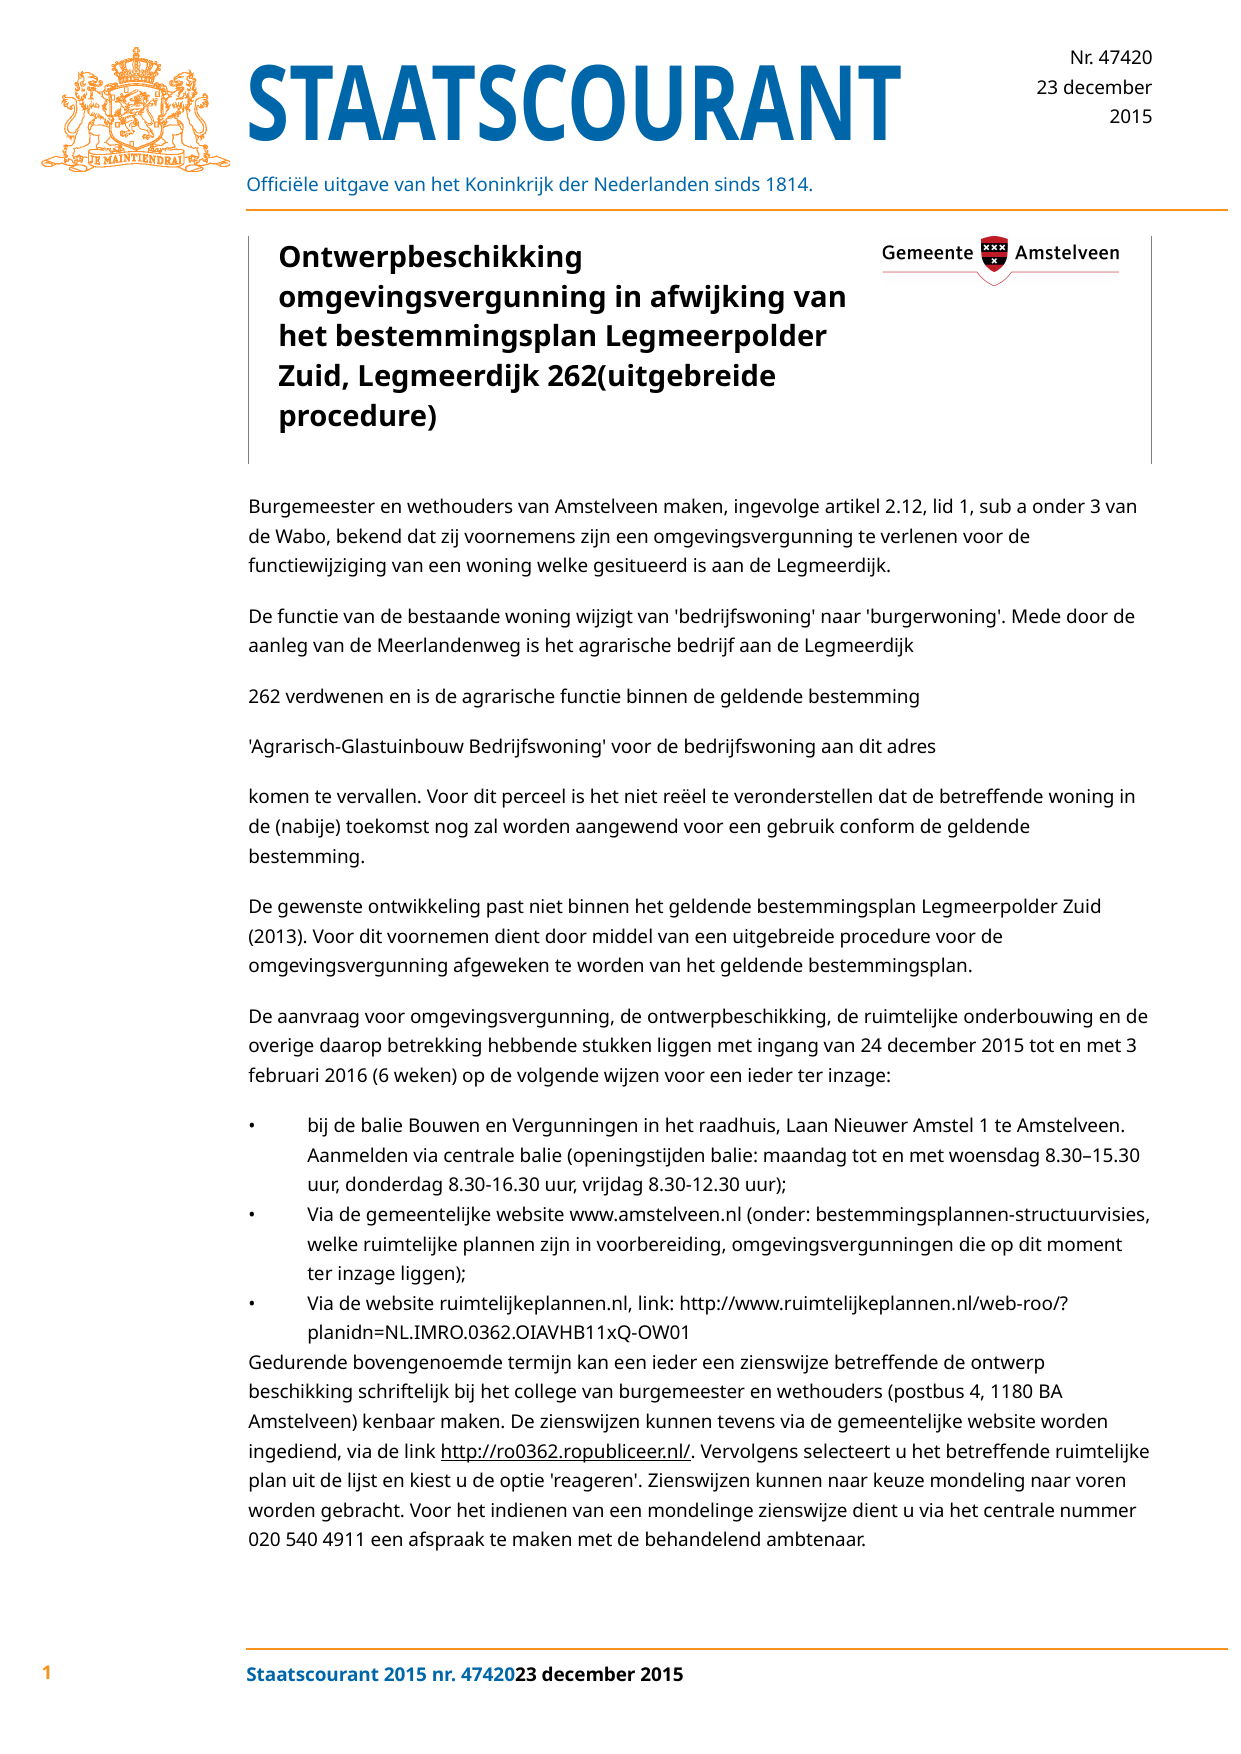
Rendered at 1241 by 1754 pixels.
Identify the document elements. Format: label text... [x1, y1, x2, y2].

text De gewenste ontwikkeling past niet binnen het geldende bestemmingsplan Legmeerpolder Zuid (2013). Voor dit voornemen dient door middel van een uitgebreide procedure voor de omgevingsvergunning afgeweken te worden van het geldende bestemmingsplan. [248, 893, 1152, 978]
text Burgemeester en wethouders van Amstelveen maken, ingevolge artikel 2.12, lid 1, sub a onder 3 van de Wabo, bekend dat zij voornemens zijn een omgevingsvergunning te verlenen voor de functiewijziging van een woning welke gesitueerd is aan de Legmeerdijk. [248, 493, 1152, 578]
table_header Ontwerpbeschikking omgevingsvergunning in afwijking van het bestemmingsplan Legmeerpolder Zuid, Legmeerdijk 262(uitgebreide procedure) [249, 236, 850, 464]
picture [882, 236, 1119, 286]
text De aanvraag voor omgevingsvergunning, de ontwerpbeschikking, de ruimtelijke onderbouwing en de overige daarop betrekking hebbende stukken liggen met ingang van 24 december 2015 tot en met 3 februari 2016 (6 weken) op de volgende wijzen voor een ieder ter inzage: [248, 1003, 1152, 1088]
list Via de gemeentelijke website www.amstelveen.nl (onder: bestemmingsplannen-structuurvisies, welke ruimtelijke plannen zijn in voorbereiding, omgevingsvergunningen die op dit moment ter inzage liggen); [248, 1201, 1152, 1286]
text Gedurende bovengenoemde termijn kan een ieder een zienswijze betreffende de ontwerp beschikking schriftelijk bij het college van burgemeester en wethouders (postbus 4, 1180 BA Amstelveen) kenbaar maken. De zienswijzen kunnen tevens via de gemeentelijke website worden ingediend, via de link http://ro0362.ropubliceer.nl/. Vervolgens selecteert u het betreffende ruimtelijke plan uit de lijst en kiest u de optie 'reageren'. Zienswijzen kunnen naar keuze mondeling naar voren worden gebracht. Voor het indienen van een mondelinge zienswijze dient u via het centrale nummer 020 540 4911 een afspraak te maken met de behandelend ambtenaar. [248, 1349, 1152, 1552]
table_header [850, 236, 1151, 464]
text 262 verdwenen en is de agrarische functie binnen de geldende bestemming [248, 683, 1152, 709]
text 'Agrarisch-Glastuinbouw Bedrijfswoning' voor de bedrijfswoning aan dit adres [248, 733, 1152, 759]
text komen te vervallen. Voor dit perceel is het niet reëel te veronderstellen dat de betreffende woning in de (nabije) toekomst nog zal worden aangewend voor een gebruik conform de geldende bestemming. [248, 784, 1152, 869]
picture [41, 47, 231, 172]
list Via de website ruimtelijkeplannen.nl, link: http://www.ruimtelijkeplannen.nl/web-roo/?planidn=NL.IMRO.0362.OIAVHB11xQ-OW01 [248, 1290, 1152, 1345]
text De functie van de bestaande woning wijzigt van 'bedrijfswoning' naar 'burgerwoning'. Mede door de aanleg van de Meerlandenweg is het agrarische bedrijf aan de Legmeerdijk [248, 603, 1152, 658]
list bij de balie Bouwen en Vergunningen in het raadhuis, Laan Nieuwer Amstel 1 te Amstelveen. Aanmelden via centrale balie (openingstijden balie: maandag tot en met woensdag 8.30–15.30 uur, donderdag 8.30-16.30 uur, vrijdag 8.30-12.30 uur); [248, 1112, 1152, 1197]
